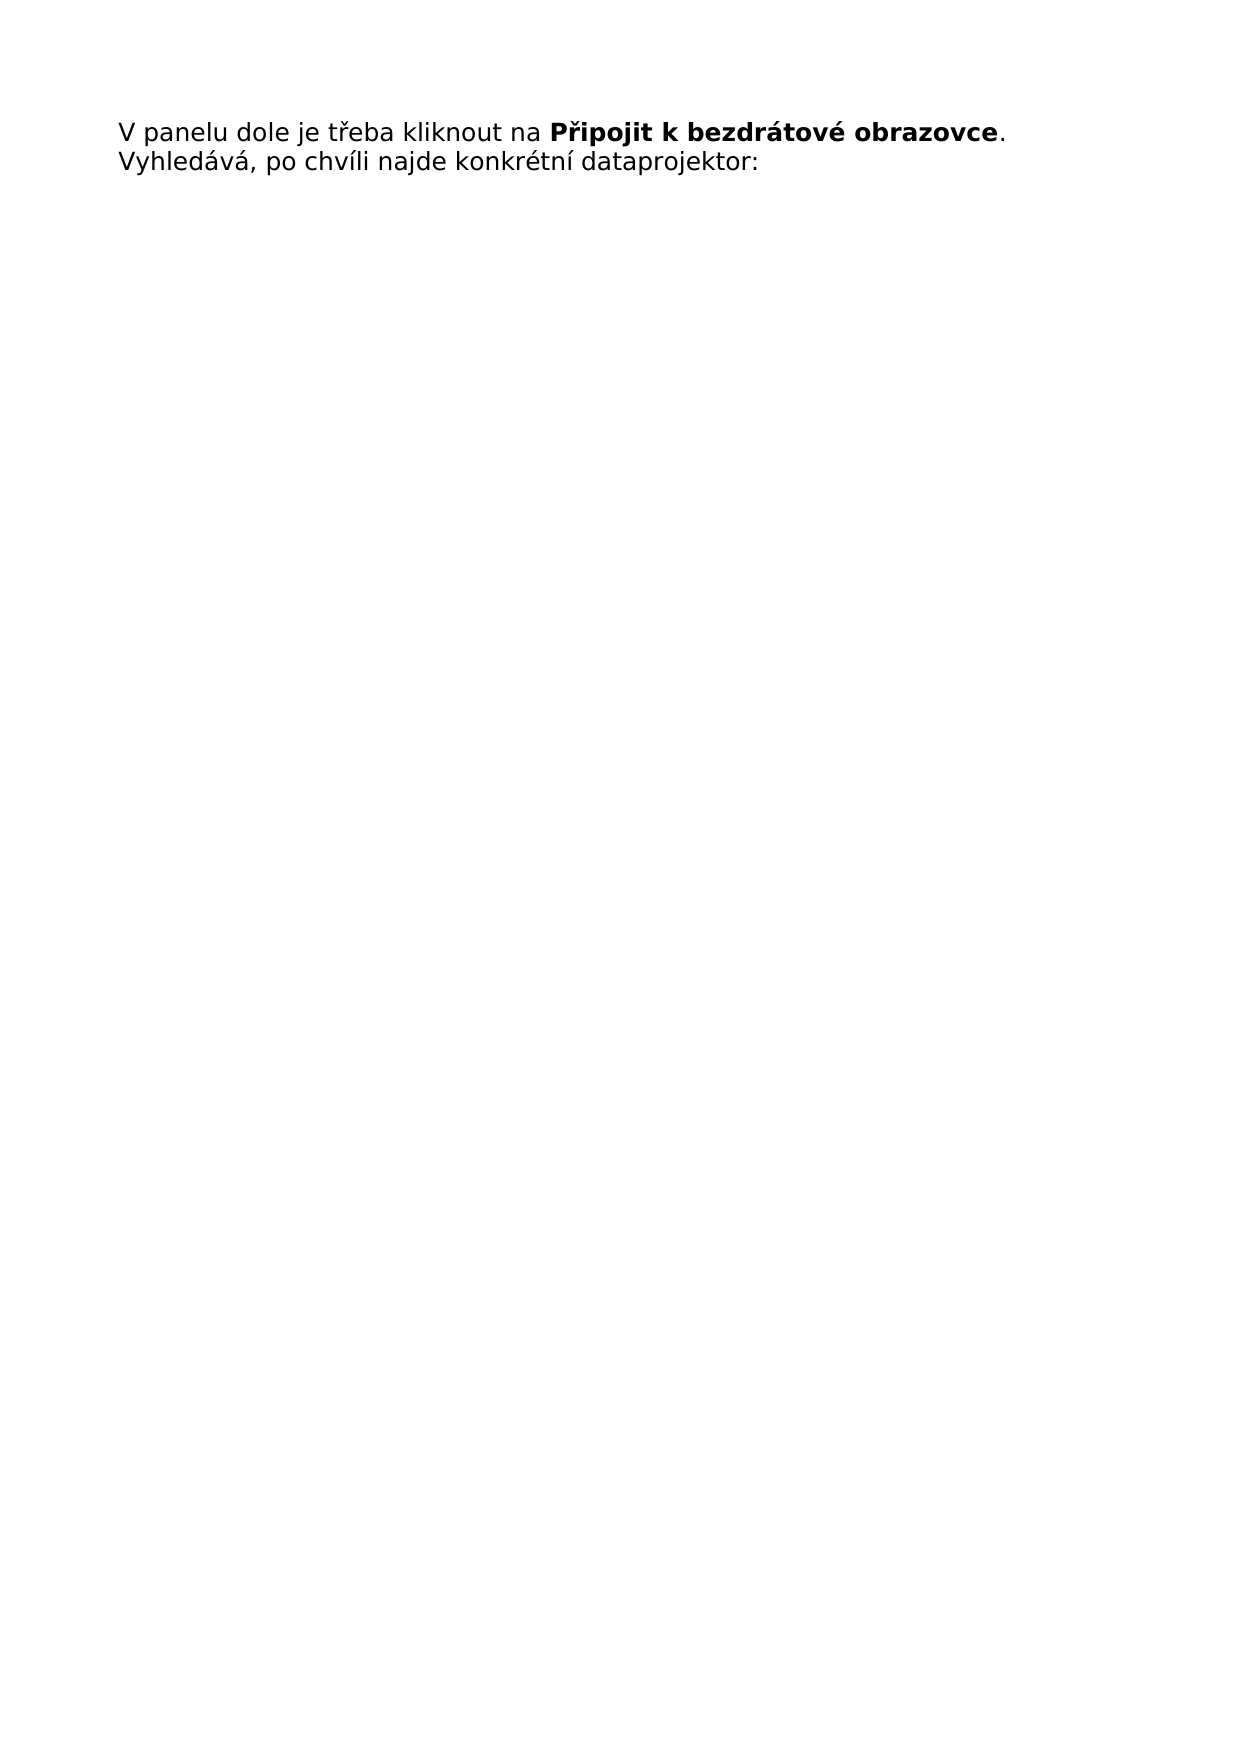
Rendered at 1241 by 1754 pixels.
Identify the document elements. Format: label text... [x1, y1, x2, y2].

text V panelu dole je třeba kliknout na Připojit k bezdrátové obrazovce. Vyhledává, po chvíli najde konkrétní dataprojektor: [118, 118, 1122, 176]
